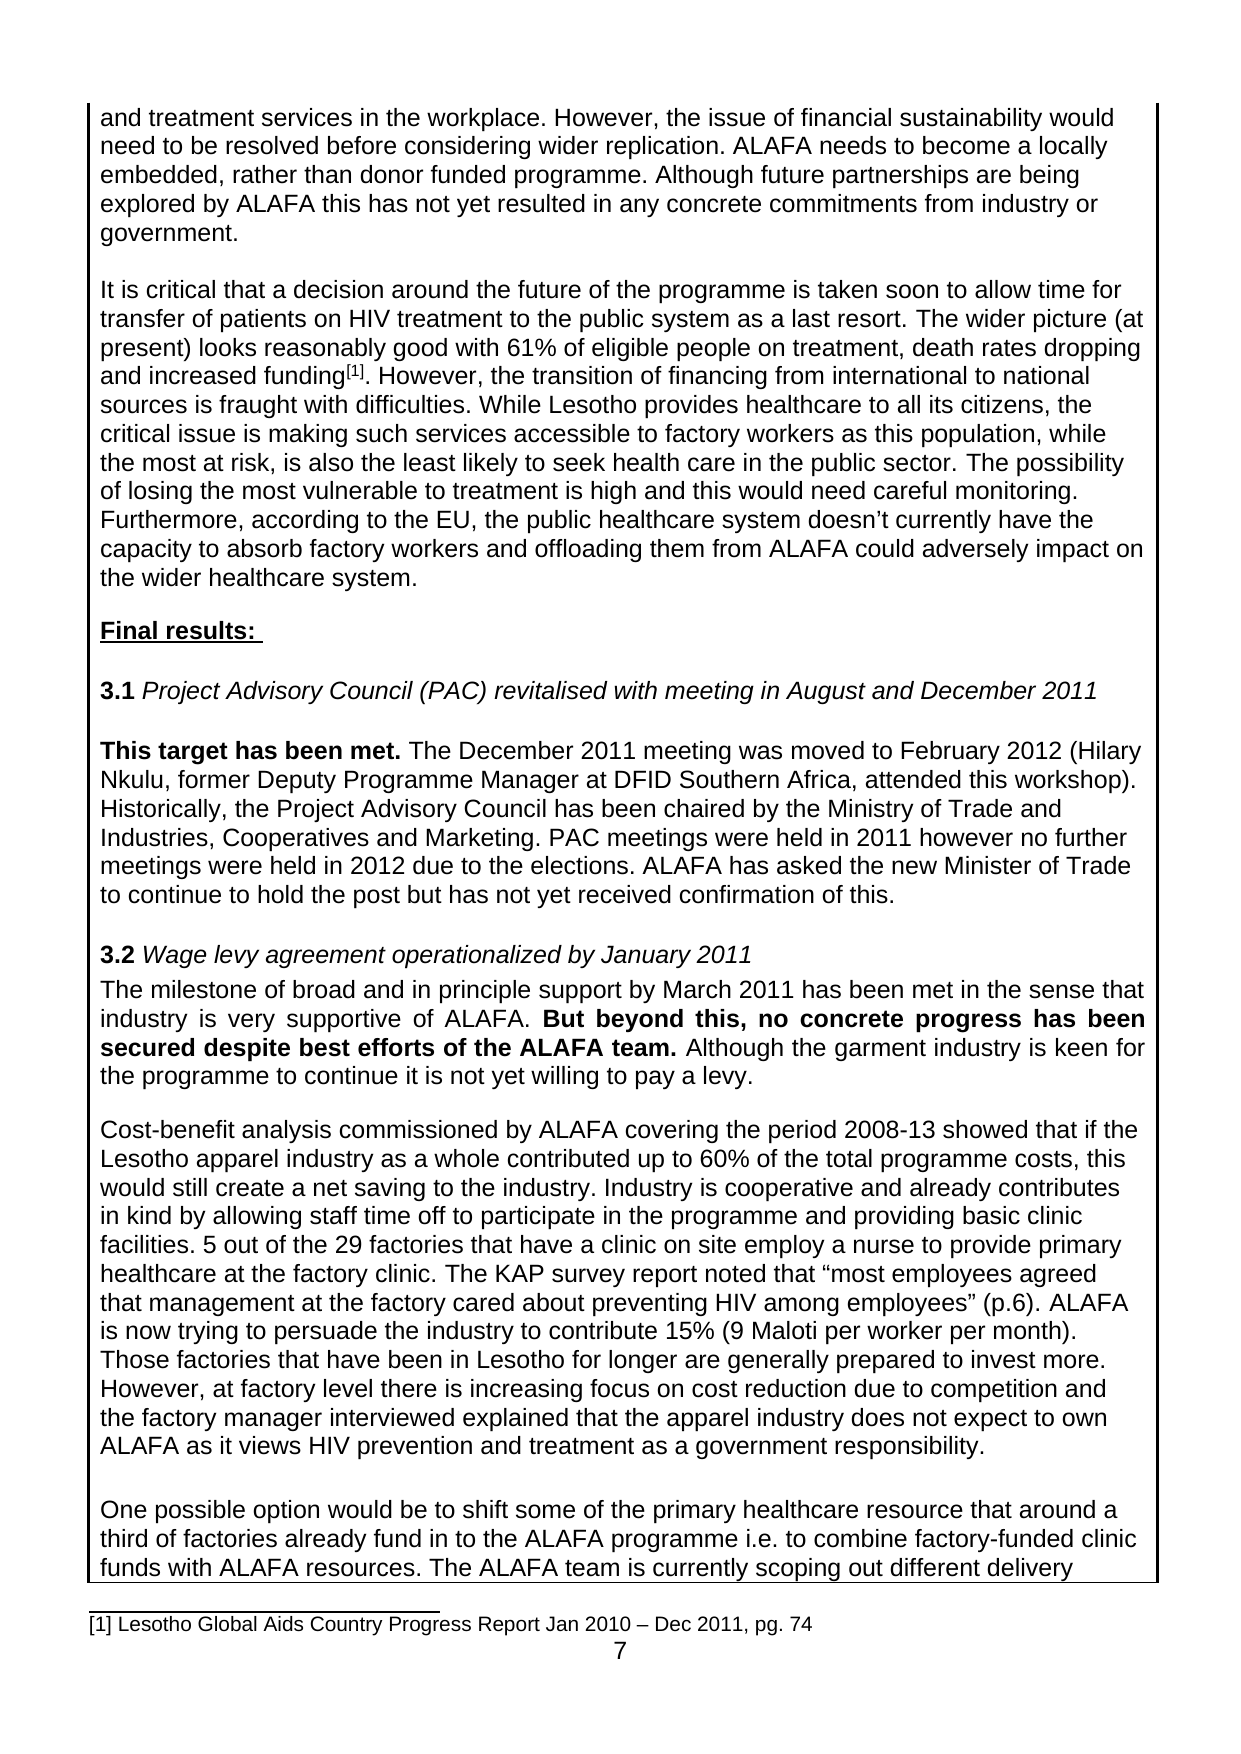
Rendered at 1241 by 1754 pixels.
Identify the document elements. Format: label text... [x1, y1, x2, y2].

table_cell and treatment services in the workplace. However, the issue of financial sustainability would need to be resolved before considering wider replication. ALAFA needs to become a locally embedded, rather than donor funded programme. Although future partnerships are being explored by ALAFA this has not yet resulted in any concrete commitments from industry or government. It is critical that a decision around the future of the programme is taken soon to allow time for transfer of patients on HIV treatment to the public system as a last resort. The wider picture (at present) looks reasonably good with 61% of eligible people on treatment, death rates dropping and increased funding. However, the transition of financing from international to national sources is fraught with difficulties. While Lesotho provides healthcare to all its citizens, the critical issue is making such services accessible to factory workers as this population, while the most at risk, is also the least likely to seek health care in the public sector. The possibility of losing the most vulnerable to treatment is high and this would need careful monitoring. Furthermore, according to the EU, the public healthcare system doesn’t currently have the capacity to absorb factory workers and offloading them from ALAFA could adversely impact on the wider healthcare system. [90, 103, 1156, 591]
table_cell Final results: 3.1 Project Advisory Council (PAC) revitalised with meeting in August and December 2011 This target has been met. The December 2011 meeting was moved to February 2012 (Hilary Nkulu, former Deputy Programme Manager at DFID Southern Africa, attended this workshop). Historically, the Project Advisory Council has been chaired by the Ministry of Trade and Industries, Cooperatives and Marketing. PAC meetings were held in 2011 however no further meetings were held in 2012 due to the elections. ALAFA has asked the new Minister of Trade to continue to hold the post but has not yet received confirmation of this. 3.2 Wage levy agreement operationalized by January 2011 The milestone of broad and in principle support by March 2011 has been met in the sense that industry is very supportive of ALAFA. But beyond this, no concrete progress has been secured despite best efforts of the ALAFA team. Although the garment industry is keen for the programme to continue it is not yet willing to pay a levy. Cost-benefit analysis commissioned by ALAFA covering the period 2008-13 showed that if the Lesotho apparel industry as a whole contributed up to 60% of the total programme costs, this would still create a net saving to the industry. Industry is cooperative and already contributes in kind by allowing staff time off to participate in the programme and providing basic clinic facilities. 5 out of the 29 factories that have a clinic on site employ a nurse to provide primary healthcare at the factory clinic. The KAP survey report noted that “most employees agreed that management at the factory cared about preventing HIV among employees” (p.6). ALAFA is now trying to persuade the industry to contribute 15% (9 Maloti per worker per month). Those factories that have been in Lesotho for longer are generally prepared to invest more. However, at factory level there is increasing focus on cost reduction due to competition and the factory manager interviewed explained that the apparel industry does not expect to own ALAFA as it views HIV prevention and treatment as a government responsibility. One possible option would be to shift some of the primary healthcare resource that around a third of factories already fund in to the ALAFA programme i.e. to combine factory-funded clinic funds with ALAFA resources. The ALAFA team is currently scoping out different delivery [90, 591, 1156, 1581]
